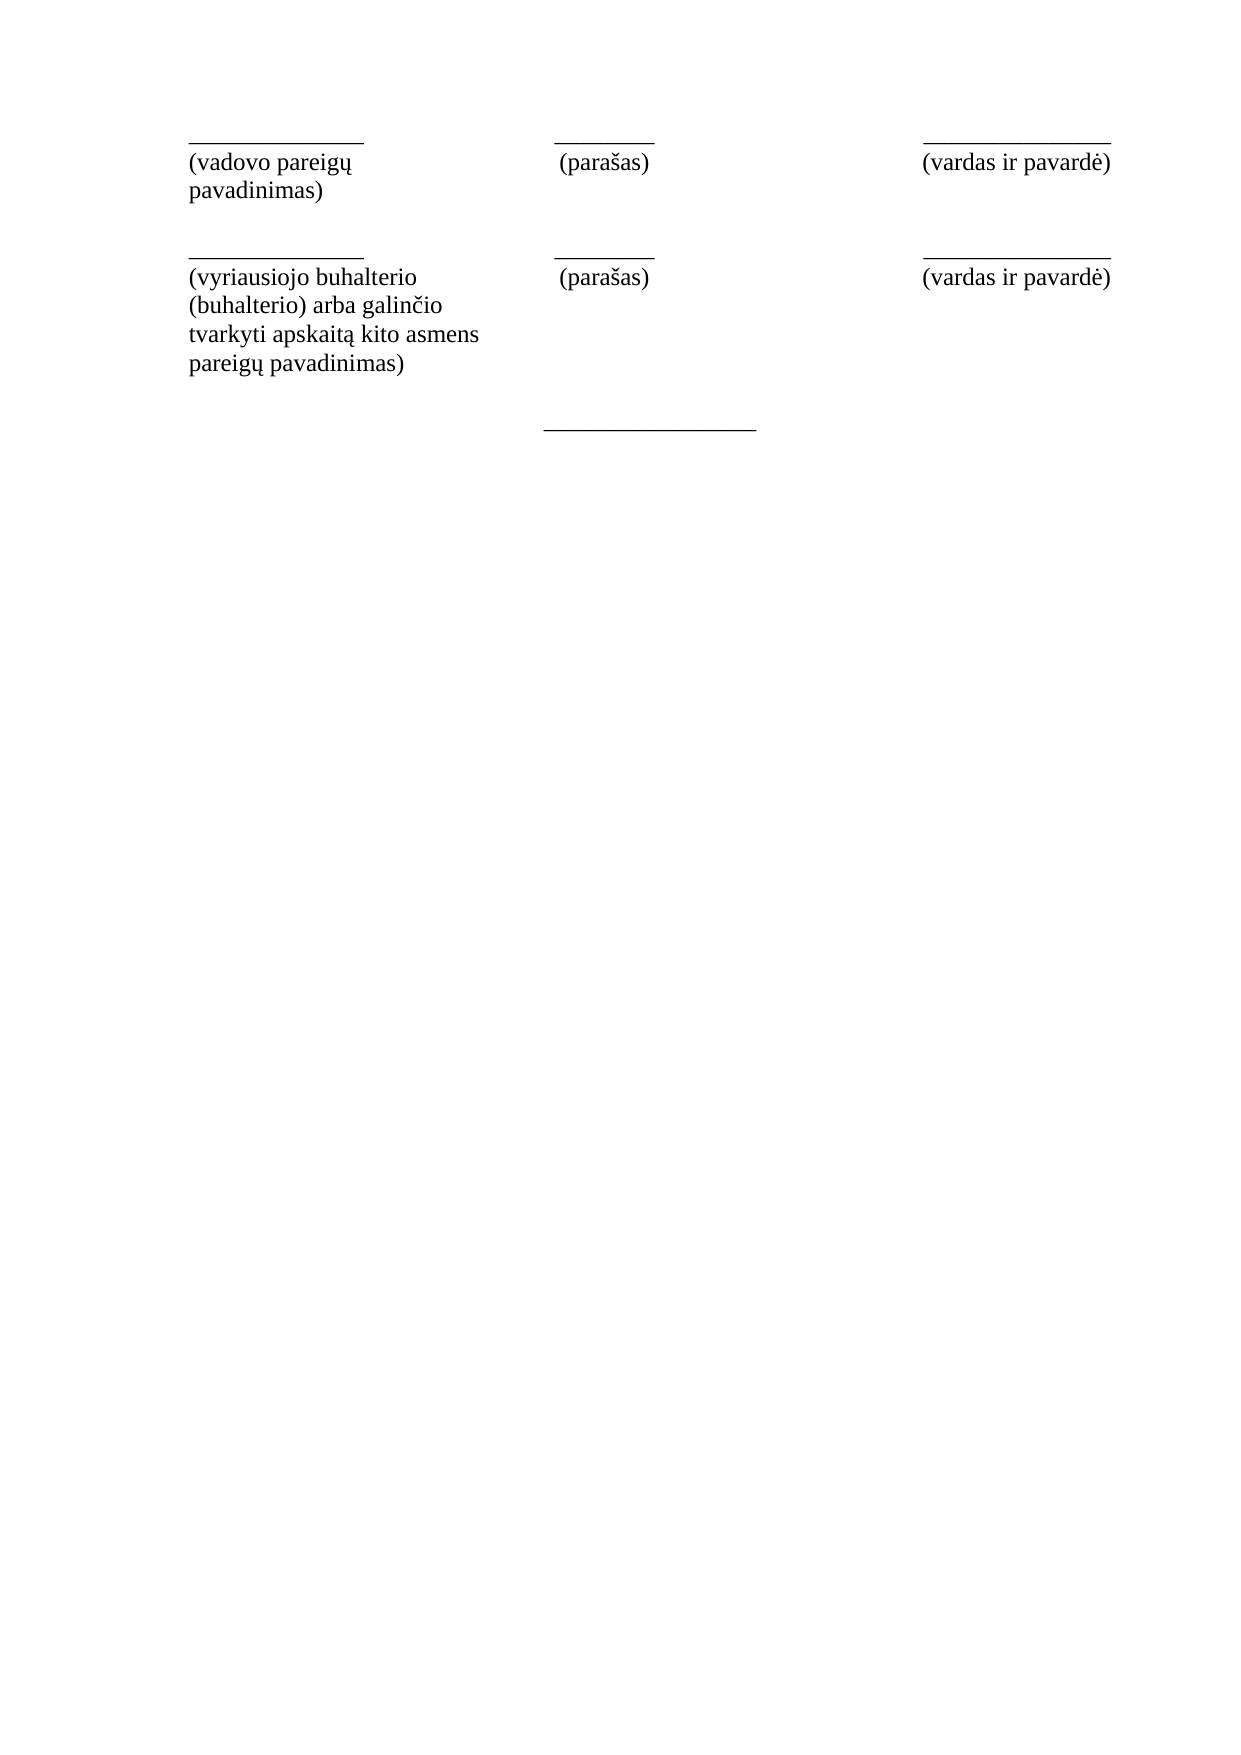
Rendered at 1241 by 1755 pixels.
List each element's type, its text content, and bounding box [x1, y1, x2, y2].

table_header _______________ (vardas ir pavardė) [714, 118, 1122, 204]
table_header _______________ (vardas ir pavardė) [714, 233, 1122, 377]
table_header ________ (parašas) [495, 233, 713, 377]
table_header ______________ (vadovo pareigų pavadinimas) [177, 118, 495, 204]
text _________________ [177, 406, 1122, 434]
table_header ________ (parašas) [495, 118, 713, 204]
table_header ______________ (vyriausiojo buhalterio (buhalterio) arba galinčio tvarkyti apskaitą kito asmens pareigų pavadinimas) [177, 233, 495, 377]
